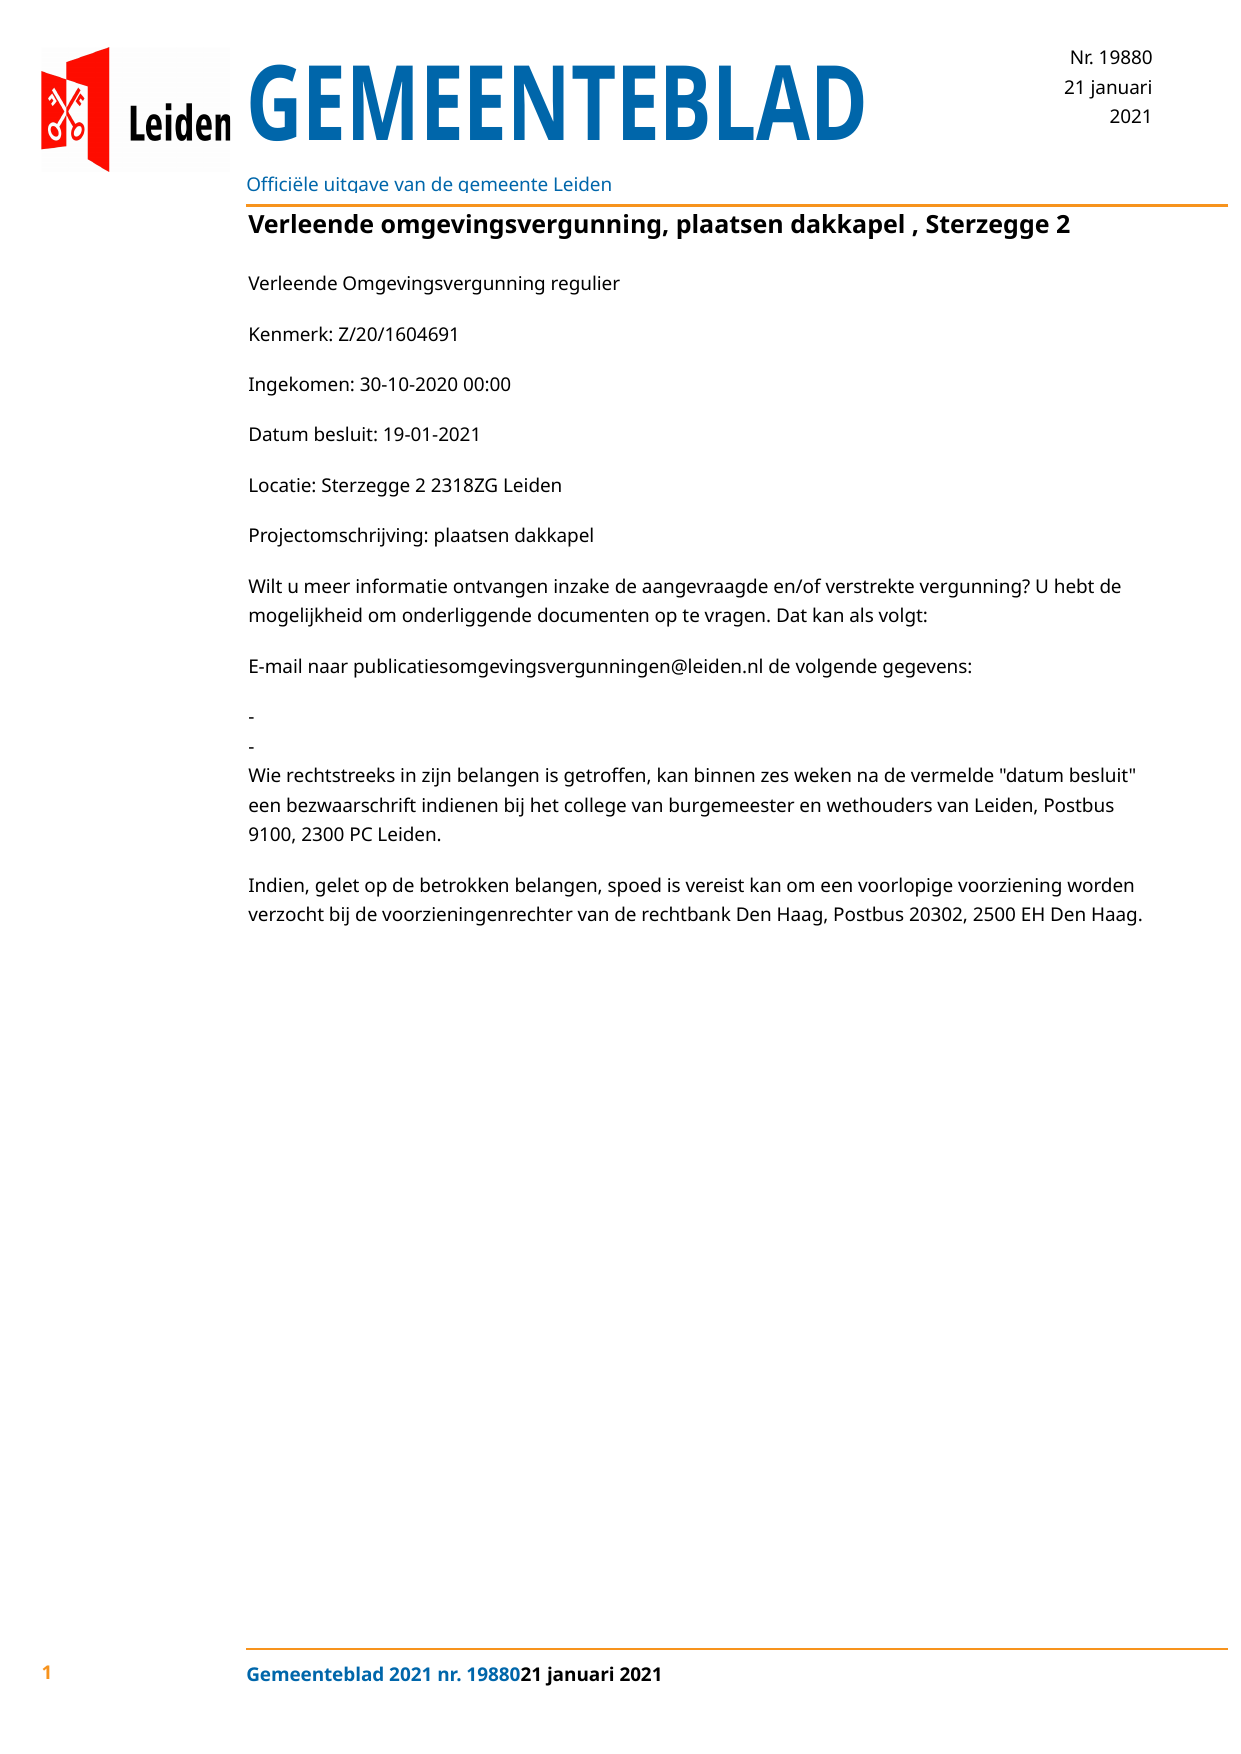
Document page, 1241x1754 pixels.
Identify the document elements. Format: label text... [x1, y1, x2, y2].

text Verleende omgevingsvergunning, plaatsen dakkapel , Sterzegge 2 [248, 207, 1152, 241]
picture [41, 47, 231, 172]
text Kenmerk: Z/20/1604691 [248, 321, 1152, 346]
text Verleende Omgevingsvergunning regulier [248, 270, 1152, 296]
text Wilt u meer informatie ontvangen inzake de aangevraagde en/of verstrekte vergunning? U hebt de mogelijkheid om onderliggende documenten op te vragen. Dat kan als volgt: [248, 573, 1152, 628]
text Locatie: Sterzegge 2 2318ZG Leiden [248, 472, 1152, 498]
text Projectomschrijving: plaatsen dakkapel [248, 522, 1152, 548]
text Ingekomen: 30-10-2020 00:00 [248, 371, 1152, 397]
text Wie rechtstreeks in zijn belangen is getroffen, kan binnen zes weken na de vermelde "datum besluit" een bezwaarschrift indienen bij het college van burgemeester en wethouders van Leiden, Postbus 9100, 2300 PC Leiden. [248, 762, 1152, 847]
text Indien, gelet op de betrokken belangen, spoed is vereist kan om een voorlopige voorziening worden verzocht bij de voorzieningenrechter van de rechtbank Den Haag, Postbus 20302, 2500 EH Den Haag. [248, 872, 1152, 927]
text E-mail naar publicatiesomgevingsvergunningen@leiden.nl de volgende gegevens: [248, 653, 1152, 678]
text Datum besluit: 19-01-2021 [248, 422, 1152, 447]
